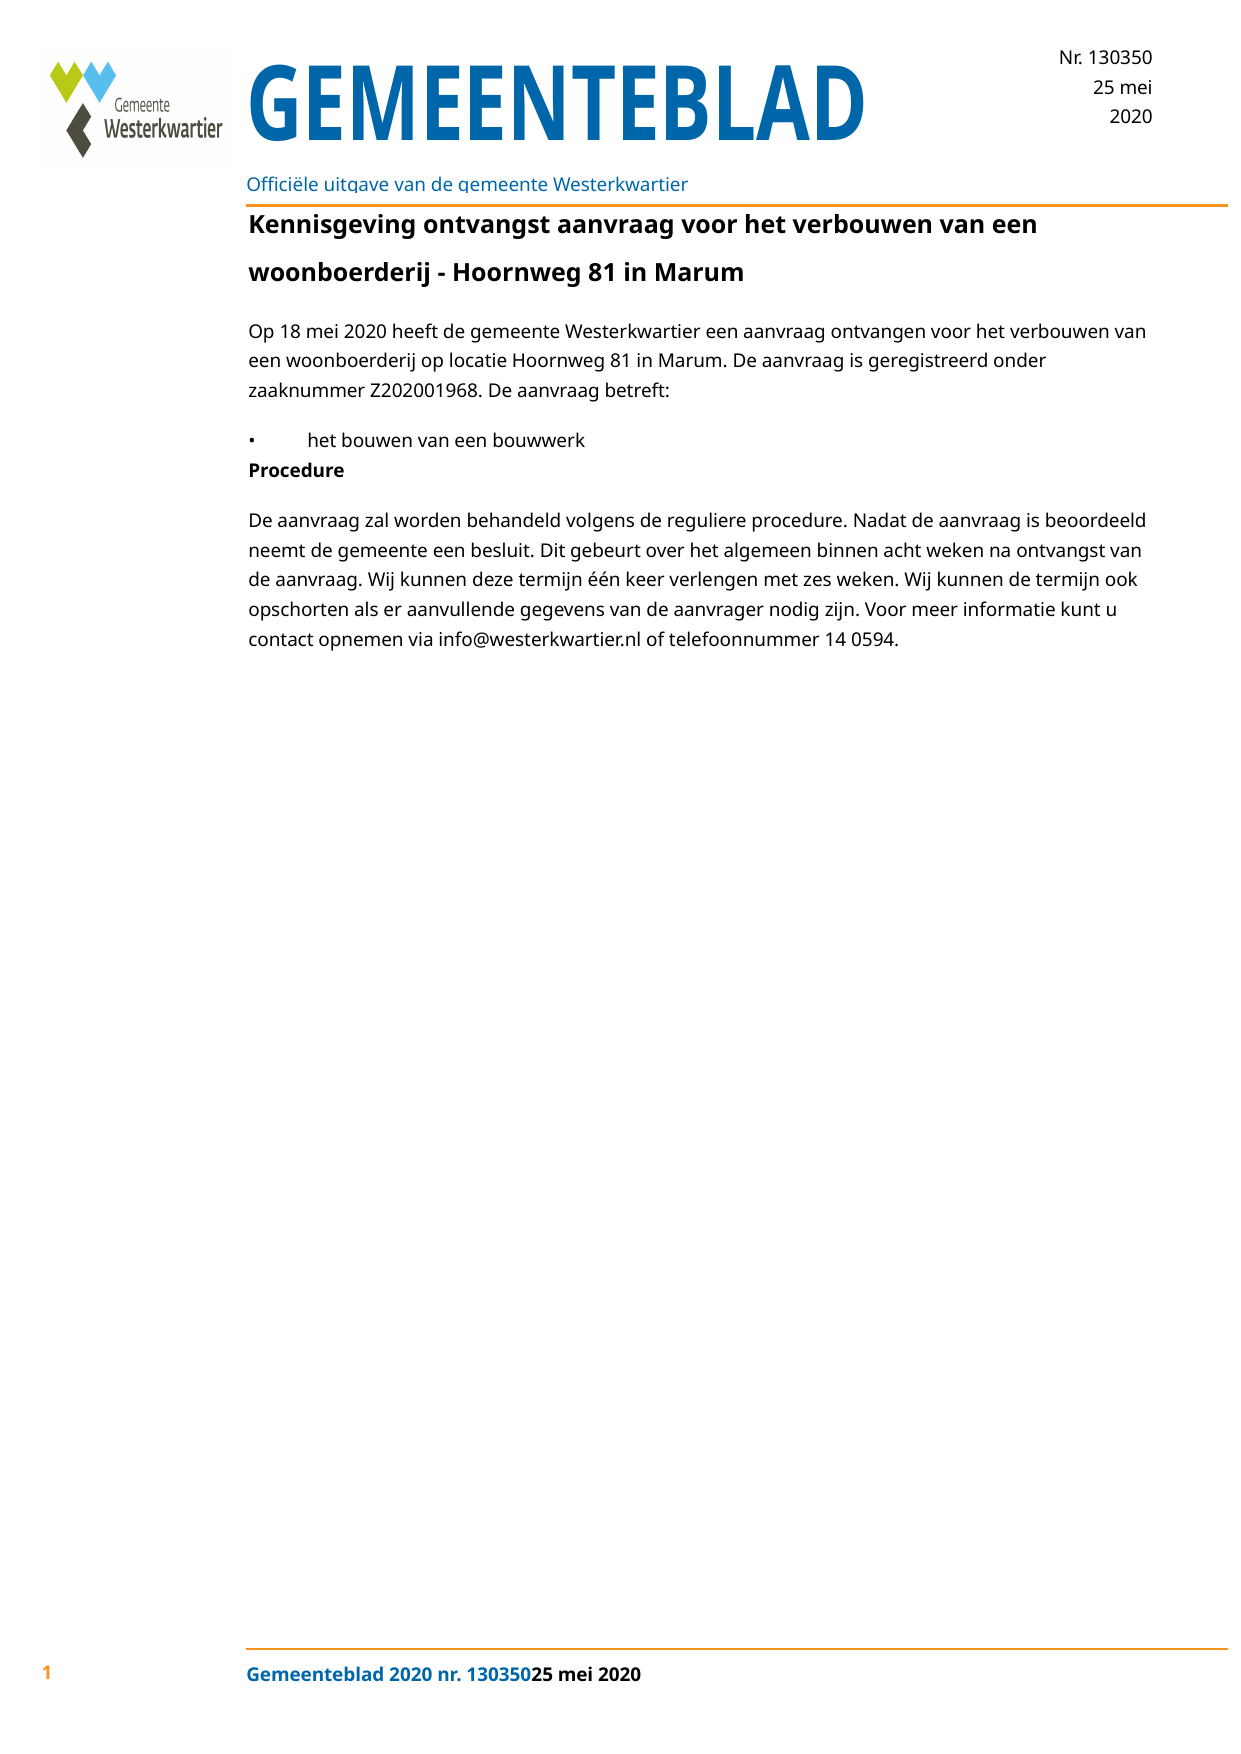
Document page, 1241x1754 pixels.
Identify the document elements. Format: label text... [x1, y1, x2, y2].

text Kennisgeving ontvangst aanvraag voor het verbouwen van een woonboerderij - Hoornweg 81 in Marum [248, 207, 1152, 288]
text Procedure [248, 457, 1152, 483]
picture [41, 47, 231, 172]
text De aanvraag zal worden behandeld volgens de reguliere procedure. Nadat de aanvraag is beoordeeld neemt de gemeente een besluit. Dit gebeurt over het algemeen binnen acht weken na ontvangst van de aanvraag. Wij kunnen deze termijn één keer verlengen met zes weken. Wij kunnen de termijn ook opschorten als er aanvullende gegevens van de aanvrager nodig zijn. Voor meer informatie kunt u contact opnemen via info@westerkwartier.nl of telefoonnummer 14 0594. [248, 507, 1152, 652]
text Op 18 mei 2020 heeft de gemeente Westerkwartier een aanvraag ontvangen voor het verbouwen van een woonboerderij op locatie Hoornweg 81 in Marum. De aanvraag is geregistreerd onder zaaknummer Z202001968. De aanvraag betreft: [248, 318, 1152, 403]
list het bouwen van een bouwwerk [248, 427, 1152, 453]
